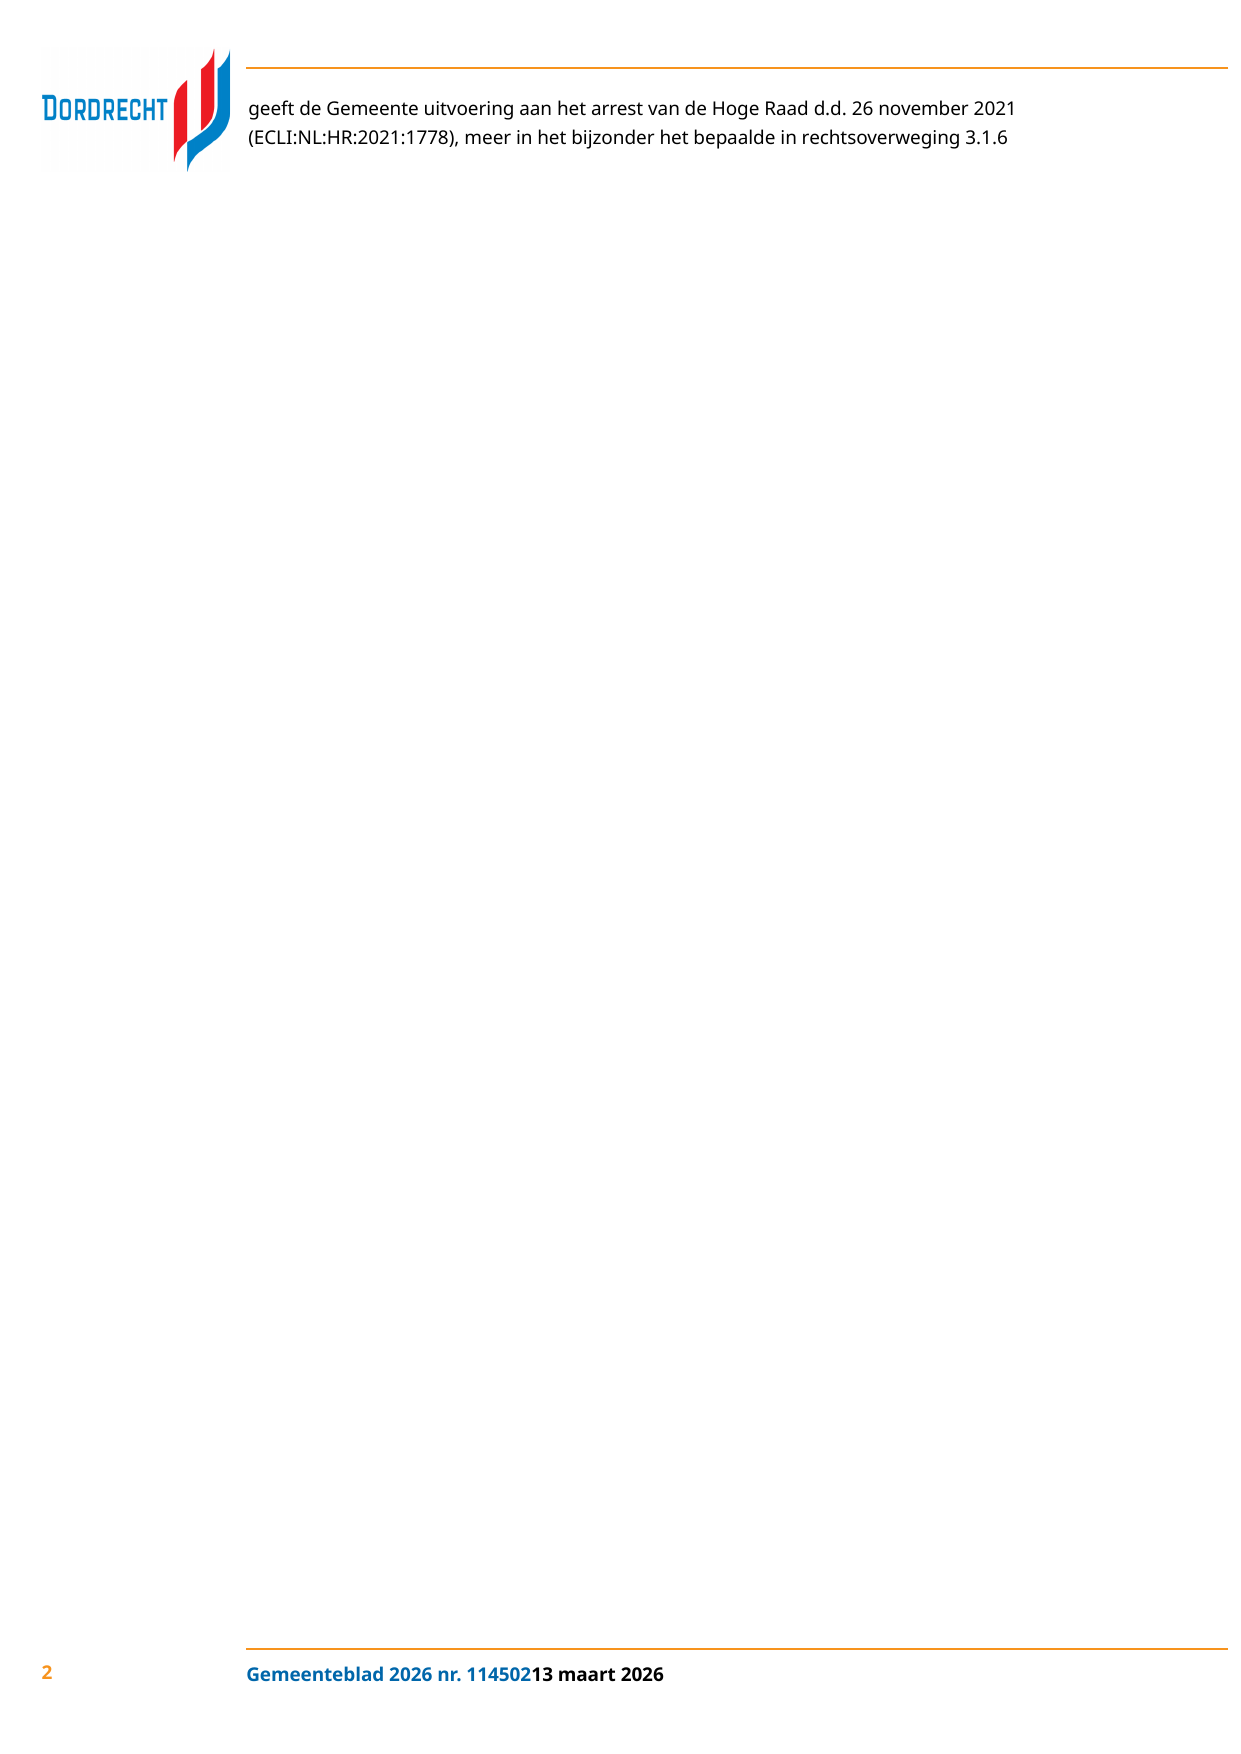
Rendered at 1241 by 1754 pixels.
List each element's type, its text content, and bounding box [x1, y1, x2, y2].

text geeft de Gemeente uitvoering aan het arrest van de Hoge Raad d.d. 26 november 2021 (ECLI:NL:HR:2021:1778), meer in het bijzonder het bepaalde in rechtsoverweging 3.1.6 [248, 95, 1152, 150]
picture [41, 47, 231, 172]
